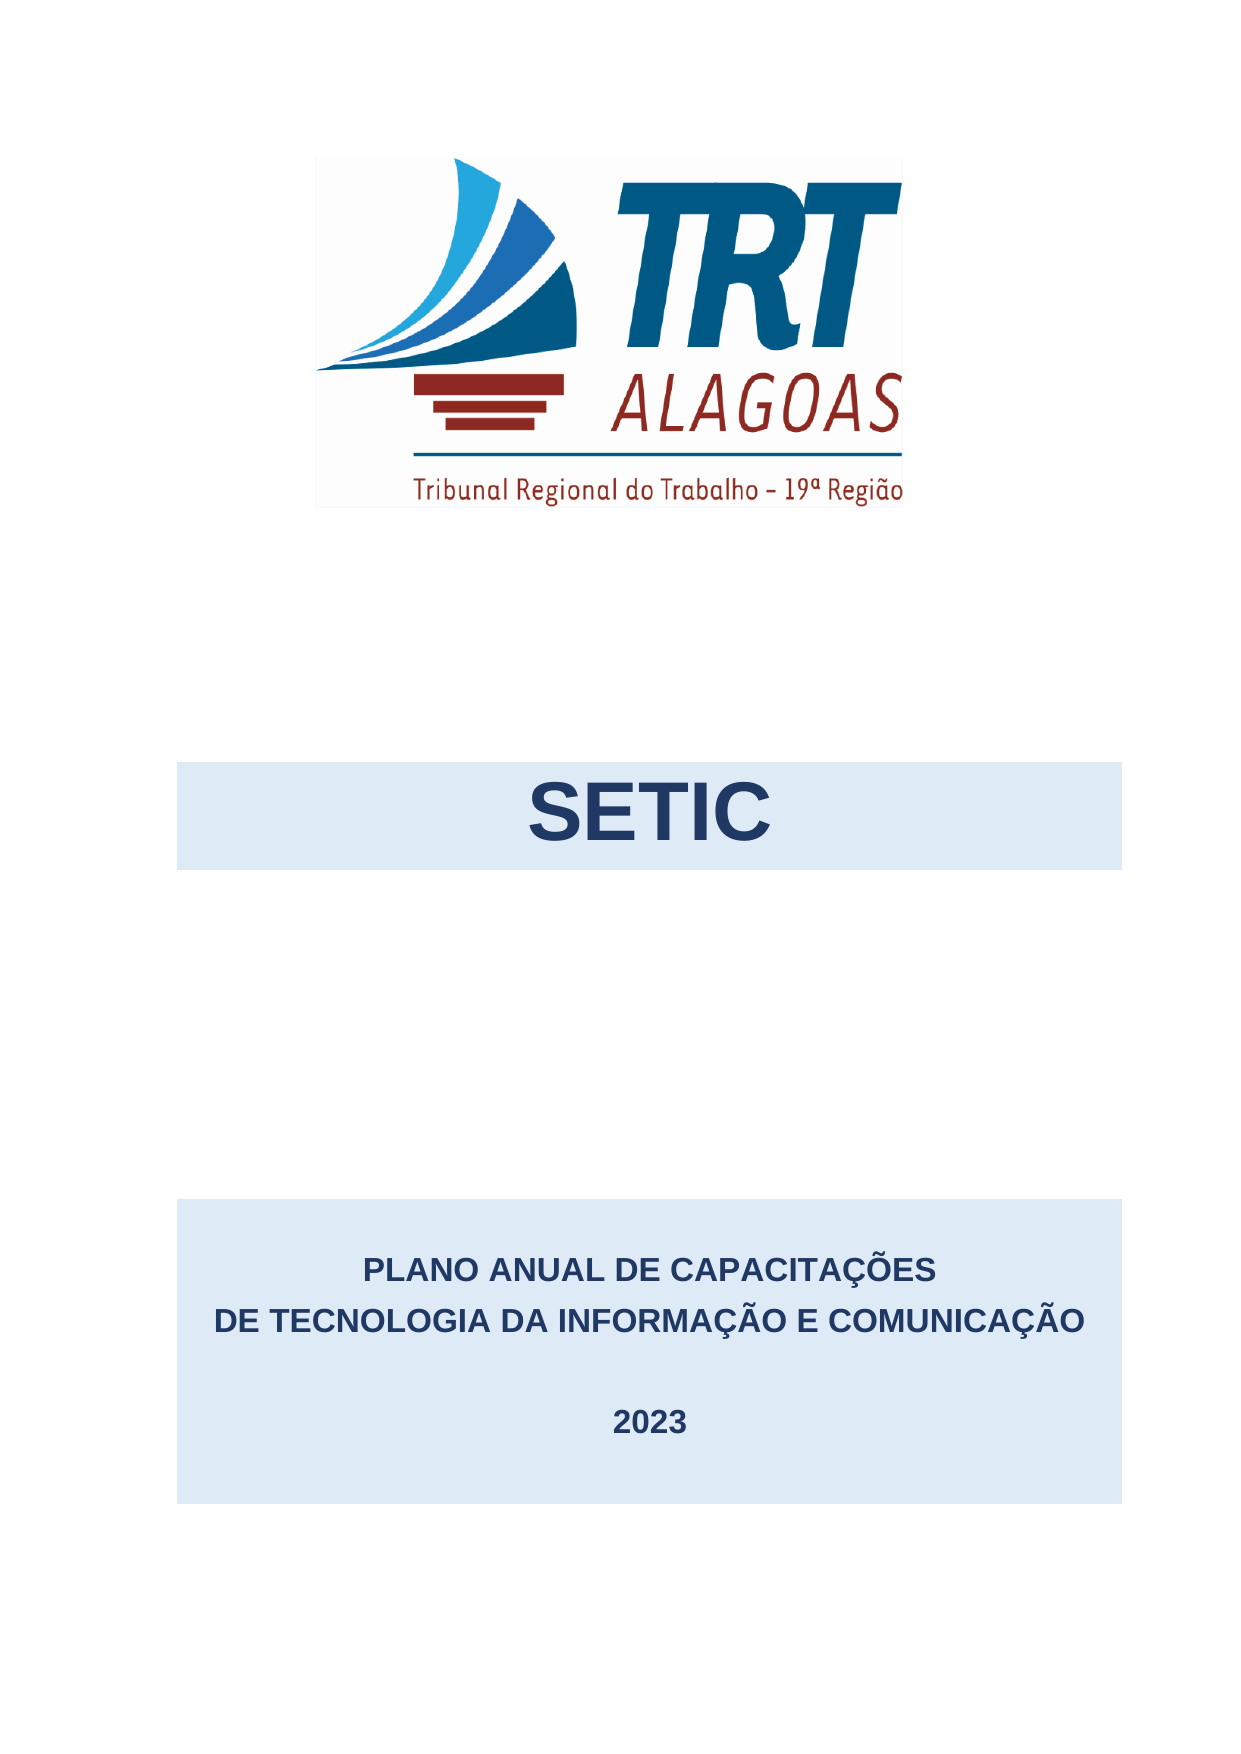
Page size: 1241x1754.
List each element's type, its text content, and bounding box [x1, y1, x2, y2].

table_header PLANO ANUAL DE CAPACITAÇÕES DE TECNOLOGIA DA INFORMAÇÃO E COMUNICAÇÃO 2023 [177, 1199, 1122, 1504]
picture [314, 157, 904, 508]
table_header SETIC [177, 762, 1122, 870]
